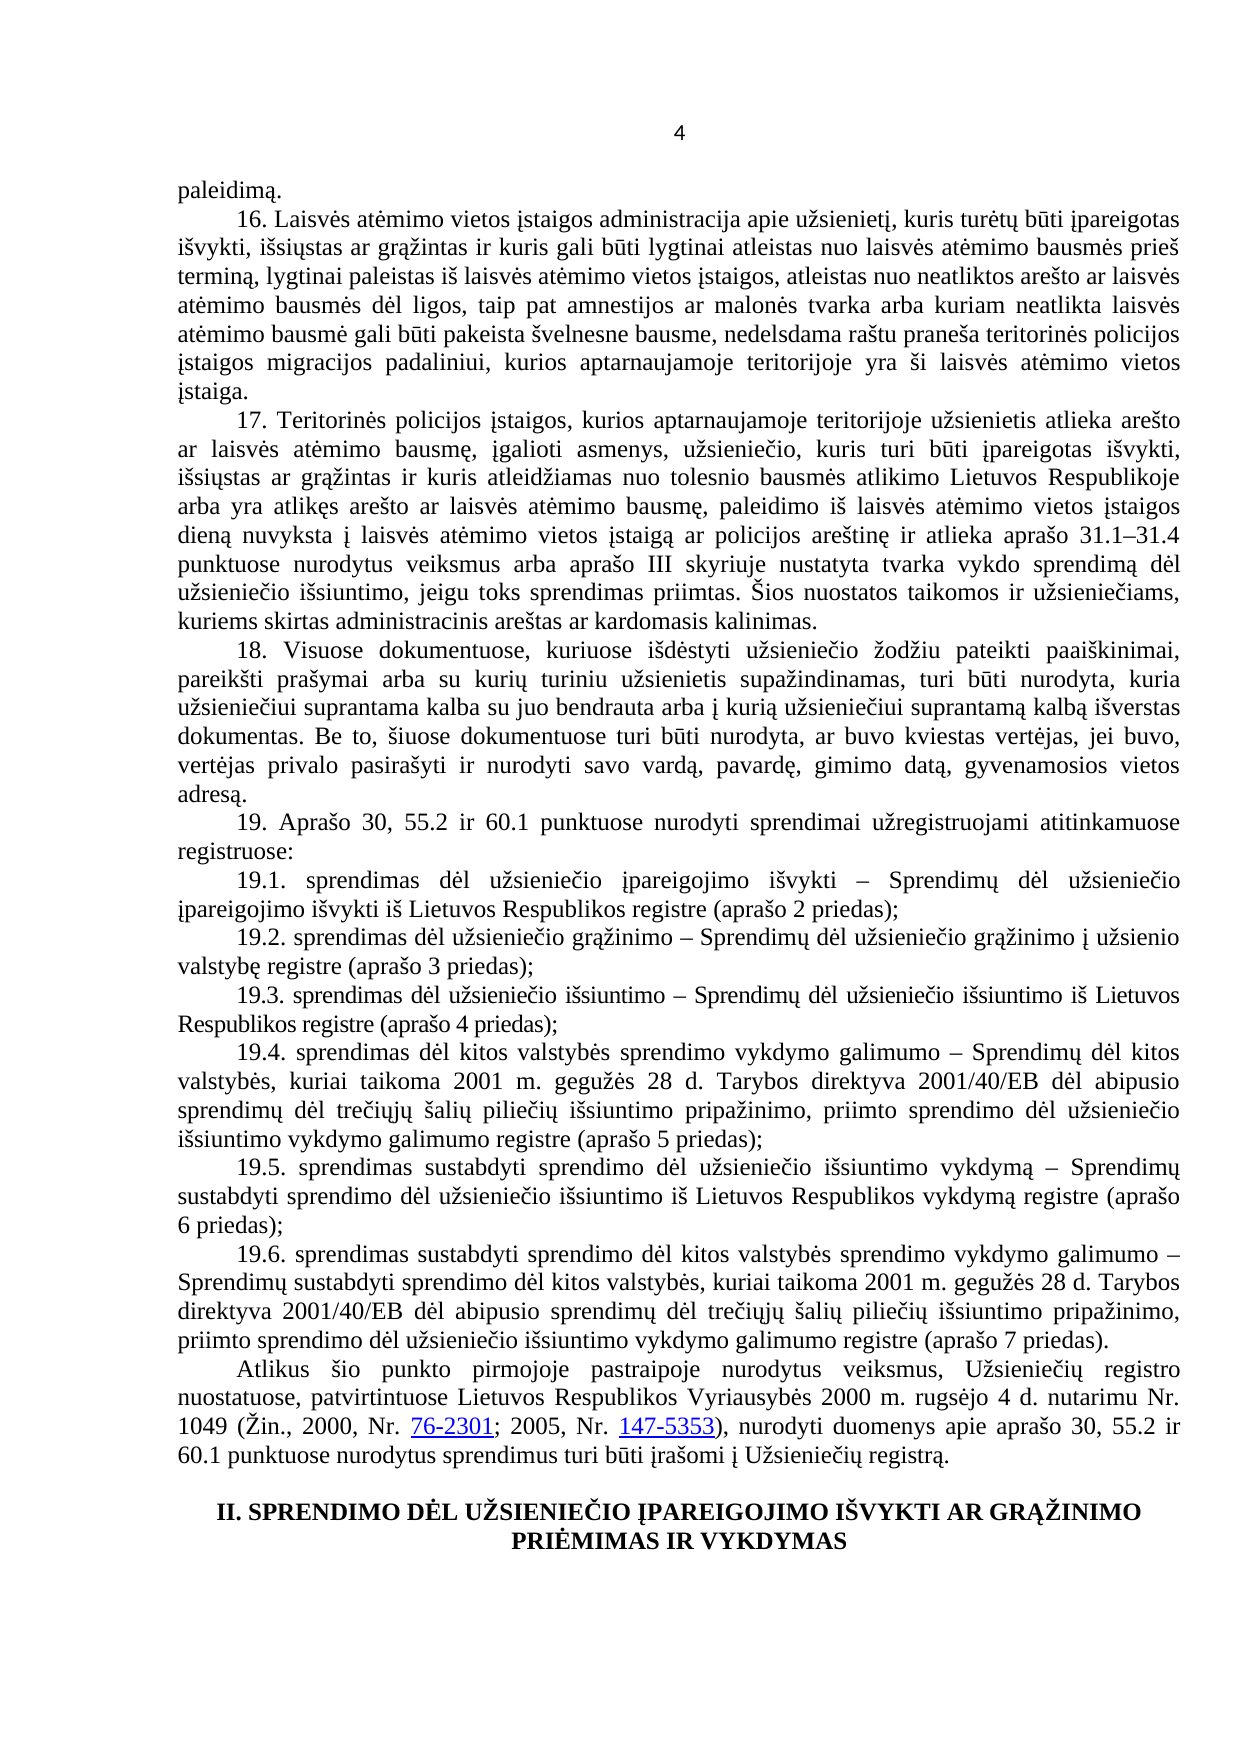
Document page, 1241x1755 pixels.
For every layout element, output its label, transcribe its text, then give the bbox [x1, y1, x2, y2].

text 18. Visuose dokumentuose, kuriuose išdėstyti užsieniečio žodžiu pateikti paaiškinimai, pareikšti prašymai arba su kurių turiniu užsienietis supažindinamas, turi būti nurodyta, kuria užsieniečiui suprantama kalba su juo bendrauta arba į kurią užsieniečiui suprantamą kalbą išverstas dokumentas. Be to, šiuose dokumentuose turi būti nurodyta, ar buvo kviestas vertėjas, jei buvo, vertėjas privalo pasirašyti ir nurodyti savo vardą, pavardę, gimimo datą, gyvenamosios vietos adresą. [177, 635, 1181, 807]
text 19.6. sprendimas sustabdyti sprendimo dėl kitos valstybės sprendimo vykdymo galimumo – Sprendimų sustabdyti sprendimo dėl kitos valstybės, kuriai taikoma 2001 m. gegužės 28 d. Tarybos direktyva 2001/40/EB dėl abipusio sprendimų dėl trečiųjų šalių piliečių išsiuntimo pripažinimo, priimto sprendimo dėl užsieniečio išsiuntimo vykdymo galimumo registre (aprašo 7 priedas). [177, 1239, 1181, 1354]
text 19. Aprašo 30, 55.2 ir 60.1 punktuose nurodyti sprendimai užregistruojami atitinkamuose registruose: [177, 807, 1181, 865]
text 19.5. sprendimas sustabdyti sprendimo dėl užsieniečio išsiuntimo vykdymą – Sprendimų sustabdyti sprendimo dėl užsieniečio išsiuntimo iš Lietuvos Respublikos vykdymą registre (aprašo 6 priedas); [177, 1152, 1181, 1239]
text 19.1. sprendimas dėl užsieniečio įpareigojimo išvykti – Sprendimų dėl užsieniečio įpareigojimo išvykti iš Lietuvos Respublikos registre (aprašo 2 priedas); [177, 865, 1181, 922]
text paleidimą. [177, 175, 1181, 204]
text 19.3. sprendimas dėl užsieniečio išsiuntimo – Sprendimų dėl užsieniečio išsiuntimo iš Lietuvos Respublikos registre (aprašo 4 priedas); [177, 980, 1181, 1037]
text Atlikus šio punkto pirmojoje pastraipoje nurodytus veiksmus, Užsieniečių registro nuostatuose, patvirtintuose Lietuvos Respublikos Vyriausybės 2000 m. rugsėjo 4 d. nutarimu Nr. 1049 (Žin., 2000, Nr. 76-2301; 2005, Nr. 147-5353), nurodyti duomenys apie aprašo 30, 55.2 ir 60.1 punktuose nurodytus sprendimus turi būti įrašomi į Užsieniečių registrą. [177, 1354, 1181, 1469]
text 19.4. sprendimas dėl kitos valstybės sprendimo vykdymo galimumo – Sprendimų dėl kitos valstybės, kuriai taikoma 2001 m. gegužės 28 d. Tarybos direktyva 2001/40/EB dėl abipusio sprendimų dėl trečiųjų šalių piliečių išsiuntimo pripažinimo, priimto sprendimo dėl užsieniečio išsiuntimo vykdymo galimumo registre (aprašo 5 priedas); [177, 1037, 1181, 1152]
text 19.2. sprendimas dėl užsieniečio grąžinimo – Sprendimų dėl užsieniečio grąžinimo į užsienio valstybę registre (aprašo 3 priedas); [177, 922, 1181, 980]
text II. Sprendimo dėl užsieniečio įpareigojimo išvykti ar grąžinimo PRIĖMIMAS ir vykdymas [177, 1497, 1181, 1555]
text 17. Teritorinės policijos įstaigos, kurios aptarnaujamoje teritorijoje užsienietis atlieka arešto ar laisvės atėmimo bausmę, įgalioti asmenys, užsieniečio, kuris turi būti įpareigotas išvykti, išsiųstas ar grąžintas ir kuris atleidžiamas nuo tolesnio bausmės atlikimo Lietuvos Respublikoje arba yra atlikęs arešto ar laisvės atėmimo bausmę, paleidimo iš laisvės atėmimo vietos įstaigos dieną nuvyksta į laisvės atėmimo vietos įstaigą ar policijos areštinę ir atlieka aprašo 31.1–31.4 punktuose nurodytus veiksmus arba aprašo III skyriuje nustatyta tvarka vykdo sprendimą dėl užsieniečio išsiuntimo, jeigu toks sprendimas priimtas. Šios nuostatos taikomos ir užsieniečiams, kuriems skirtas administracinis areštas ar kardomasis kalinimas. [177, 405, 1181, 635]
text 16. Laisvės atėmimo vietos įstaigos administracija apie užsienietį, kuris turėtų būti įpareigotas išvykti, išsiųstas ar grąžintas ir kuris gali būti lygtinai atleistas nuo laisvės atėmimo bausmės prieš terminą, lygtinai paleistas iš laisvės atėmimo vietos įstaigos, atleistas nuo neatliktos arešto ar laisvės atėmimo bausmės dėl ligos, taip pat amnestijos ar malonės tvarka arba kuriam neatlikta laisvės atėmimo bausmė gali būti pakeista švelnesne bausme, nedelsdama raštu praneša teritorinės policijos įstaigos migracijos padaliniui, kurios aptarnaujamoje teritorijoje yra ši laisvės atėmimo vietos įstaiga. [177, 204, 1181, 405]
